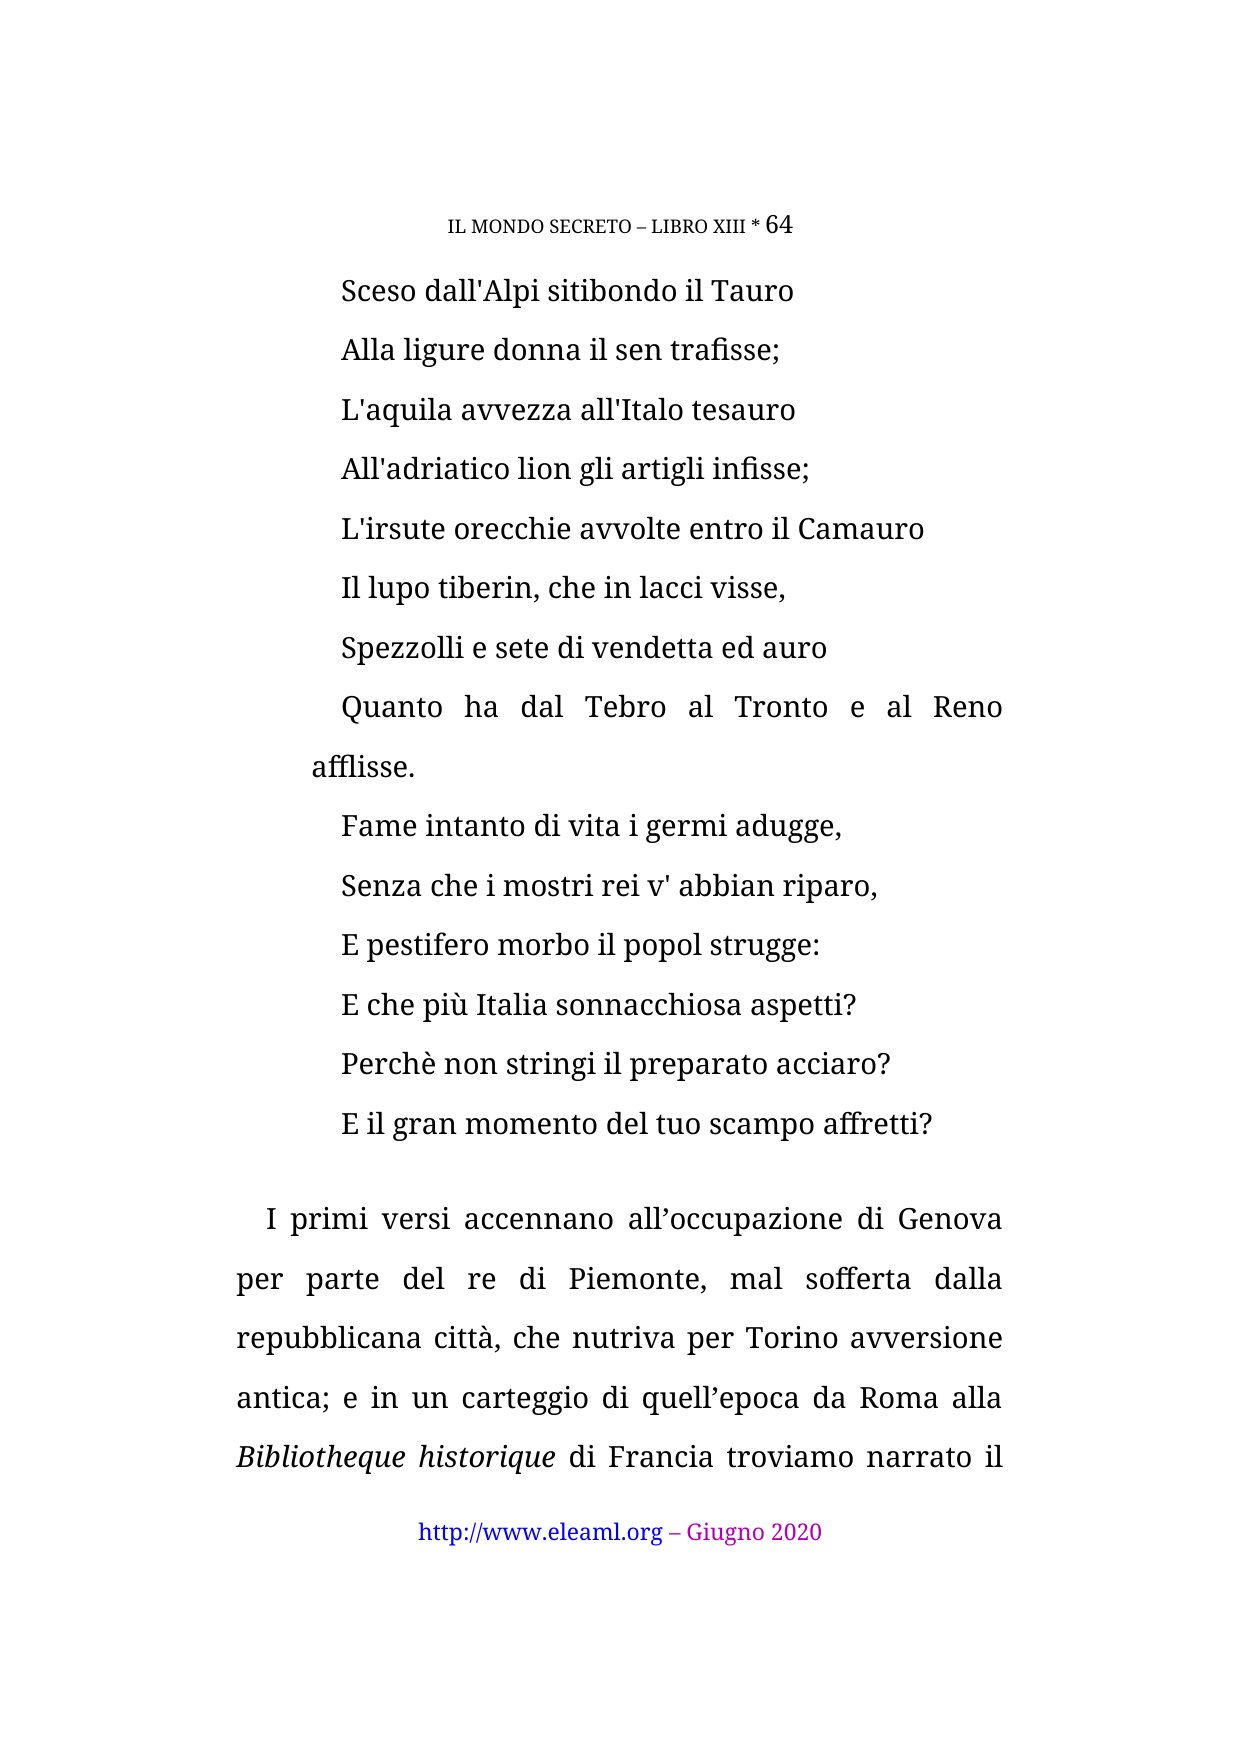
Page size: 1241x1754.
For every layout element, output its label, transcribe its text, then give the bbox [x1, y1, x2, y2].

text Alla ligure donna il sen trafisse; [311, 330, 1004, 369]
text Senza che i mostri rei v' abbian riparo, [311, 865, 1004, 905]
text Perchè non stringi il preparato acciaro? [311, 1043, 1004, 1083]
text I primi versi accennano all’occupazione di Genova per parte del re di Piemonte, mal sofferta dalla repubblicana città, che nutriva per Torino avversione antica; e in un carteggio di quell’epoca da Roma alla Bibliotheque historique di Francia troviamo narrato il [236, 1198, 1004, 1476]
text Spezzolli e sete di vendetta ed auro [311, 627, 1004, 667]
text All'adriatico lion gli artigli infisse; [311, 449, 1004, 488]
text Quanto ha dal Tebro al Tronto e al Reno afflisse. [311, 687, 1004, 786]
text L'aquila avvezza all'Italo tesauro [311, 389, 1004, 429]
text Il lupo tiberin, che in lacci visse, [311, 568, 1004, 607]
text Sceso dall'Alpi sitibondo il Tauro [311, 270, 1004, 310]
text Fame intanto di vita i germi adugge, [311, 806, 1004, 845]
text E pestifero morbo il popol strugge: [311, 924, 1004, 964]
text L'irsute orecchie avvolte entro il Camauro [311, 508, 1004, 548]
text E il gran momento del tuo scampo affretti? [311, 1103, 1004, 1143]
text E che più Italia sonnacchiosa aspetti? [311, 984, 1004, 1024]
